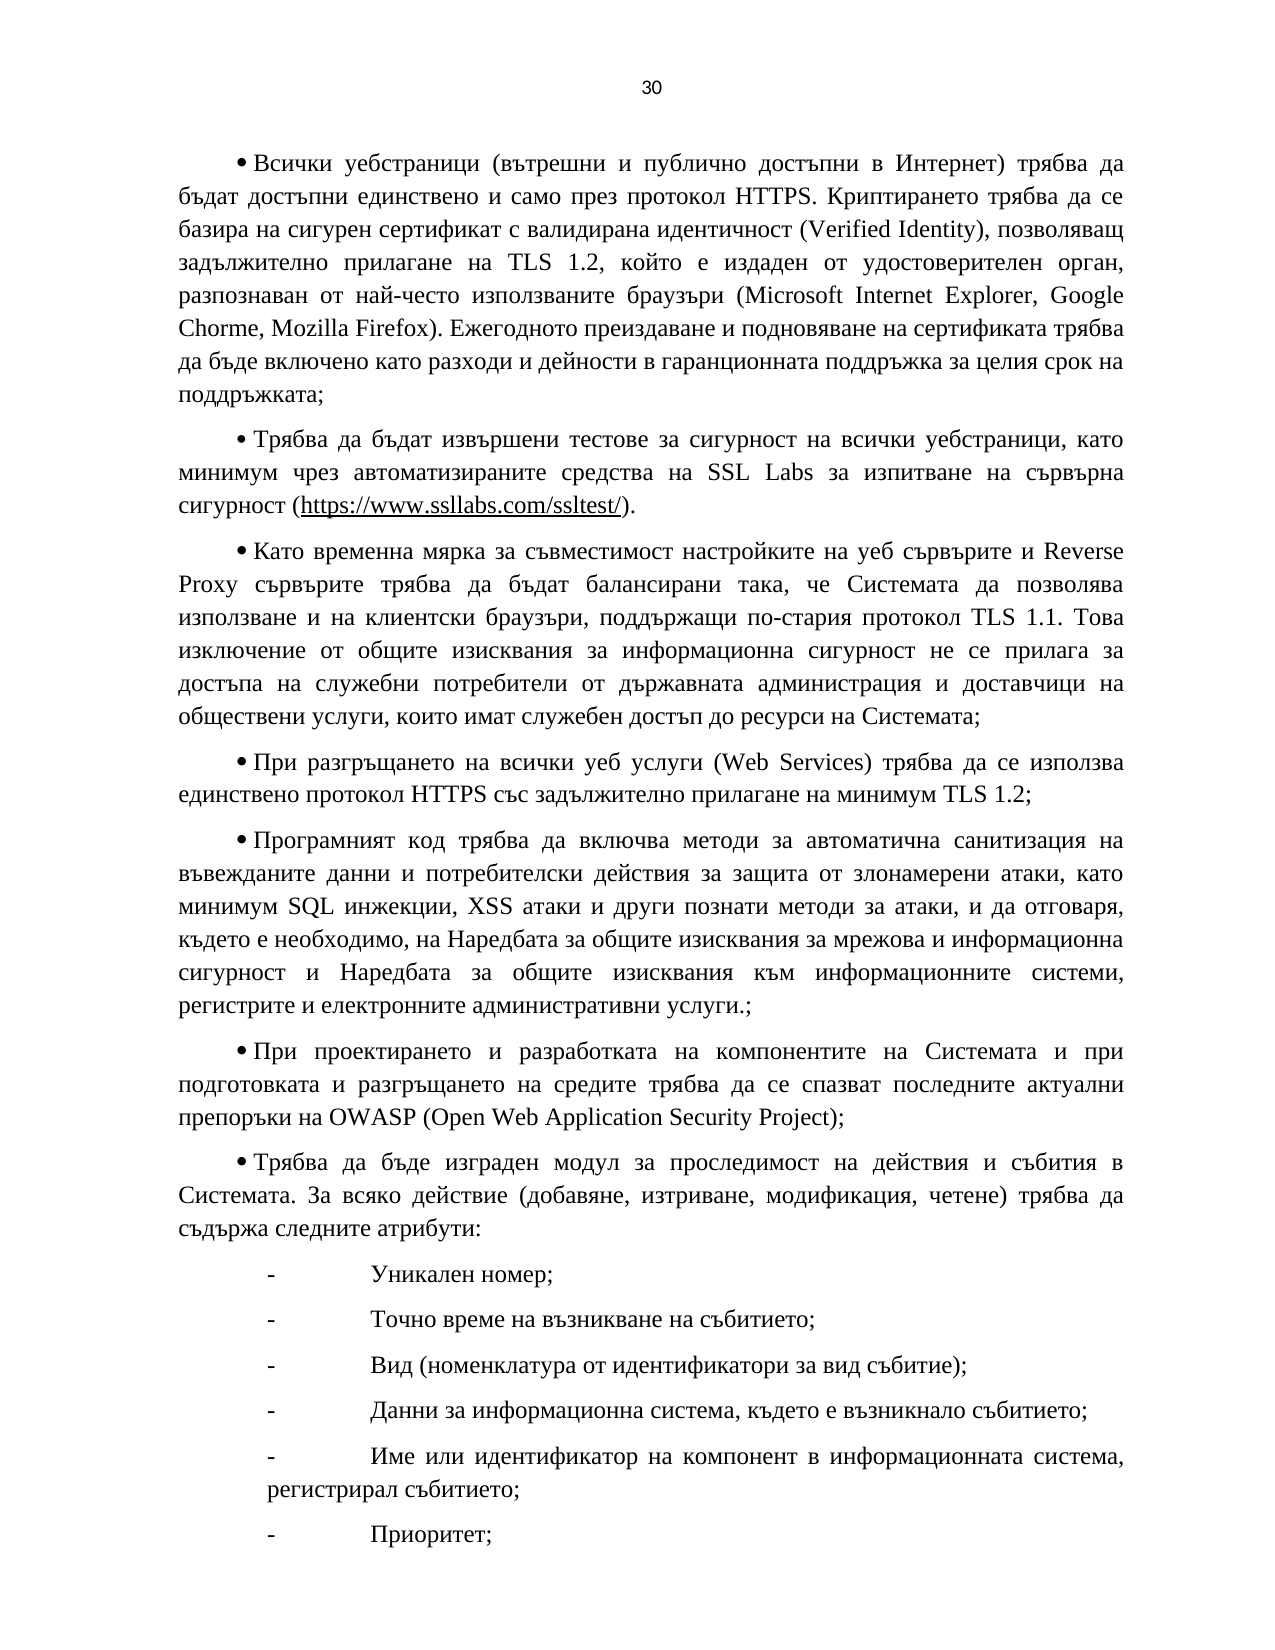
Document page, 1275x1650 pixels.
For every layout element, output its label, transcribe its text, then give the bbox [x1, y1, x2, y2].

list Програмният код трябва да включва методи за автоматична санитизация на въвежданите данни и потребителски действия за защита от злонамерени атаки, като минимум SQL инжекции, XSS атаки и други познати методи за атаки, и да отговаря, където е необходимо, на Наредбата за общите изисквания за мрежова и информационна сигурност и Наредбата за общите изисквания към информационните системи, регистрите и електронните административни услуги.; [178, 825, 1125, 1019]
list Всички уебстраници (вътрешни и публично достъпни в Интернет) трябва да бъдат достъпни единствено и само през протокол HTTPS. Криптирането трябва да се базира на сигурен сертификат с валидирана идентичност (Verified Identity), позволяващ задължително прилагане на TLS 1.2, който е издаден от удостоверителен орган, разпознаван от най-често използваните браузъри (Microsoft Internet Explorer, Google Chorme, Mozilla Firefox). Ежегодното преиздаване и подновяване на сертификата трябва да бъде включено като разходи и дейности в гаранционната поддръжка за целия срок на поддръжката; [178, 148, 1125, 408]
list При разгръщането на всички уеб услуги (Web Services) трябва да се използва единствено протокол HTTPS със задължително прилагане на минимум TLS 1.2; [178, 747, 1125, 808]
list Точно време на възникване на събитието; [267, 1304, 1125, 1333]
list Име или идентификатор на компонент в информационната система, регистрирал събитието; [267, 1441, 1125, 1503]
list Приоритет; [267, 1519, 1125, 1548]
list При проектирането и разработката на компонентите на Системата и при подготовката и разгръщането на средите трябва да се спазват последните актуални препоръки на OWASP (Open Web Application Security Project); [178, 1036, 1125, 1131]
list Като временна мярка за съвместимост настройките на уеб сървърите и Reverse Proxy сървърите трябва да бъдат балансирани така, че Системата да позволява използване и на клиентски браузъри, поддържащи по-стария протокол TLS 1.1. Това изключение от общите изисквания за информационна сигурност не се прилага за достъпа на служебни потребители от държавната администрация и доставчици на обществени услуги, които имат служебен достъп до ресурси на Системата; [178, 536, 1125, 730]
list Уникален номер; [267, 1259, 1125, 1288]
list Данни за информационна система, където е възникнало събитието; [267, 1395, 1125, 1424]
list Трябва да бъде изграден модул за проследимост на действия и събития в Системата. За всяко действие (добавяне, изтриване, модификация, четене) трябва да съдържа следните атрибути: [178, 1147, 1125, 1242]
list Вид (номенклатура от идентификатори за вид събитие); [267, 1350, 1125, 1379]
list Трябва да бъдат извършени тестове за сигурност на всички уебстраници, като минимум чрез автоматизираните средства на SSL Labs за изпитване на сървърна сигурност (https://www.ssllabs.com/ssltest/). [178, 424, 1125, 519]
